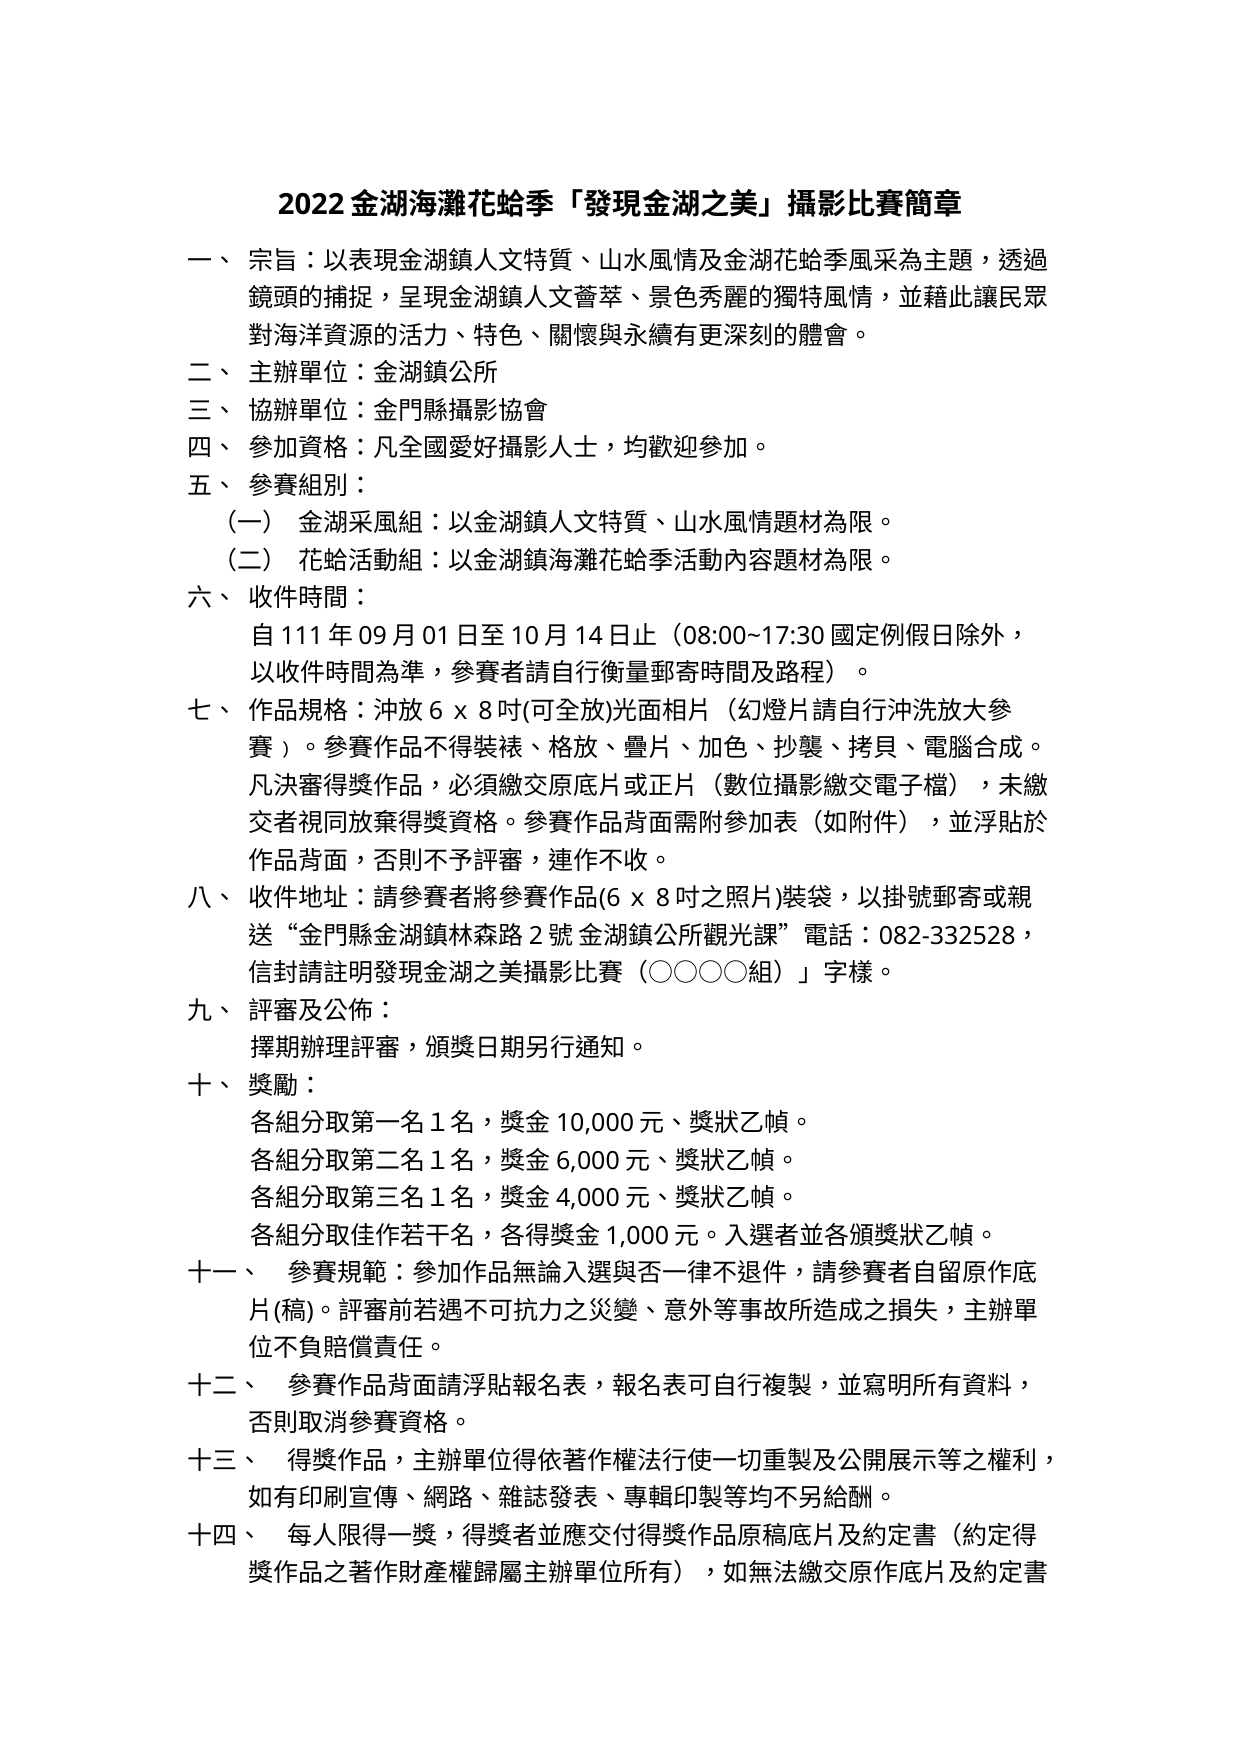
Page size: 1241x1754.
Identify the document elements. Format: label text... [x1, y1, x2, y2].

list 收件時間： [187, 577, 1053, 614]
list 協辦單位：金門縣攝影協會 [187, 389, 1053, 427]
list 參賽組別： [187, 464, 1053, 502]
list 參賽作品背面請浮貼報名表，報名表可自行複製，並寫明所有資料，否則取消參賽資格。 [187, 1364, 1053, 1439]
list 主辦單位：金湖鎮公所 [187, 352, 1053, 389]
list 參賽規範：參加作品無論入選與否一律不退件，請參賽者自留原作底片(稿)。評審前若遇不可抗力之災變、意外等事故所造成之損失，主辦單位不負賠償責任。 [187, 1252, 1053, 1364]
list 花蛤活動組：以金湖鎮海灘花蛤季活動內容題材為限。 [212, 539, 1053, 577]
list 獎勵： [187, 1064, 1053, 1102]
list 得獎作品，主辦單位得依著作權法行使一切重製及公開展示等之權利，如有印刷宣傳、網路、雜誌發表、專輯印製等均不另給酬。 [187, 1439, 1053, 1514]
text 自111年09月01日至10月14日止（08:00~17:30國定例假日除外，以收件時間為準，參賽者請自行衡量郵寄時間及路程）。 [250, 614, 1053, 689]
list 收件地址：請參賽者將參賽作品(6ｘ8吋之照片)裝袋，以掛號郵寄或親送“金門縣金湖鎮林森路2號 金湖鎮公所觀光課”電話：082-332528，信封請註明發現金湖之美攝影比賽（○○○○組）」字樣。 [187, 877, 1053, 989]
list 評審及公佈： [187, 989, 1053, 1027]
list 作品規格：沖放6ｘ8吋(可全放)光面相片（幻燈片請自行沖洗放大參賽﹚。參賽作品不得裝裱、格放、疊片、加色、抄襲、拷貝、電腦合成。凡決審得獎作品，必須繳交原底片或正片（數位攝影繳交電子檔），未繳交者視同放棄得獎資格。參賽作品背面需附參加表（如附件），並浮貼於作品背面，否則不予評審，連作不收。 [187, 689, 1053, 877]
text 擇期辦理評審，頒獎日期另行通知。 [250, 1027, 1053, 1064]
list 參加資格：凡全國愛好攝影人士，均歡迎參加。 [187, 427, 1053, 464]
text 2022金湖海灘花蛤季「發現金湖之美」攝影比賽簡章 [187, 164, 1053, 239]
list 金湖采風組：以金湖鎮人文特質、山水風情題材為限。 [212, 502, 1053, 539]
text 各組分取第一名１名，獎金 10,000元、獎狀乙幀。 各組分取第二名１名，獎金 6,000元、獎狀乙幀。 各組分取第三名１名，獎金 4,000元、獎狀乙幀。 各組分取佳作若干名，各得獎金1,000元。入選者並各頒獎狀乙幀。 [250, 1102, 1053, 1252]
list 宗旨：以表現金湖鎮人文特質、山水風情及金湖花蛤季風采為主題，透過鏡頭的捕捉，呈現金湖鎮人文薈萃、景色秀麗的獨特風情，並藉此讓民眾對海洋資源的活力、特色、關懷與永續有更深刻的體會。 [187, 239, 1053, 352]
list 每人限得一獎，得獎者並應交付得獎作品原稿底片及約定書（約定得獎作品之著作財產權歸屬主辦單位所有），如無法繳交原作底片及約定書 [187, 1514, 1053, 1589]
